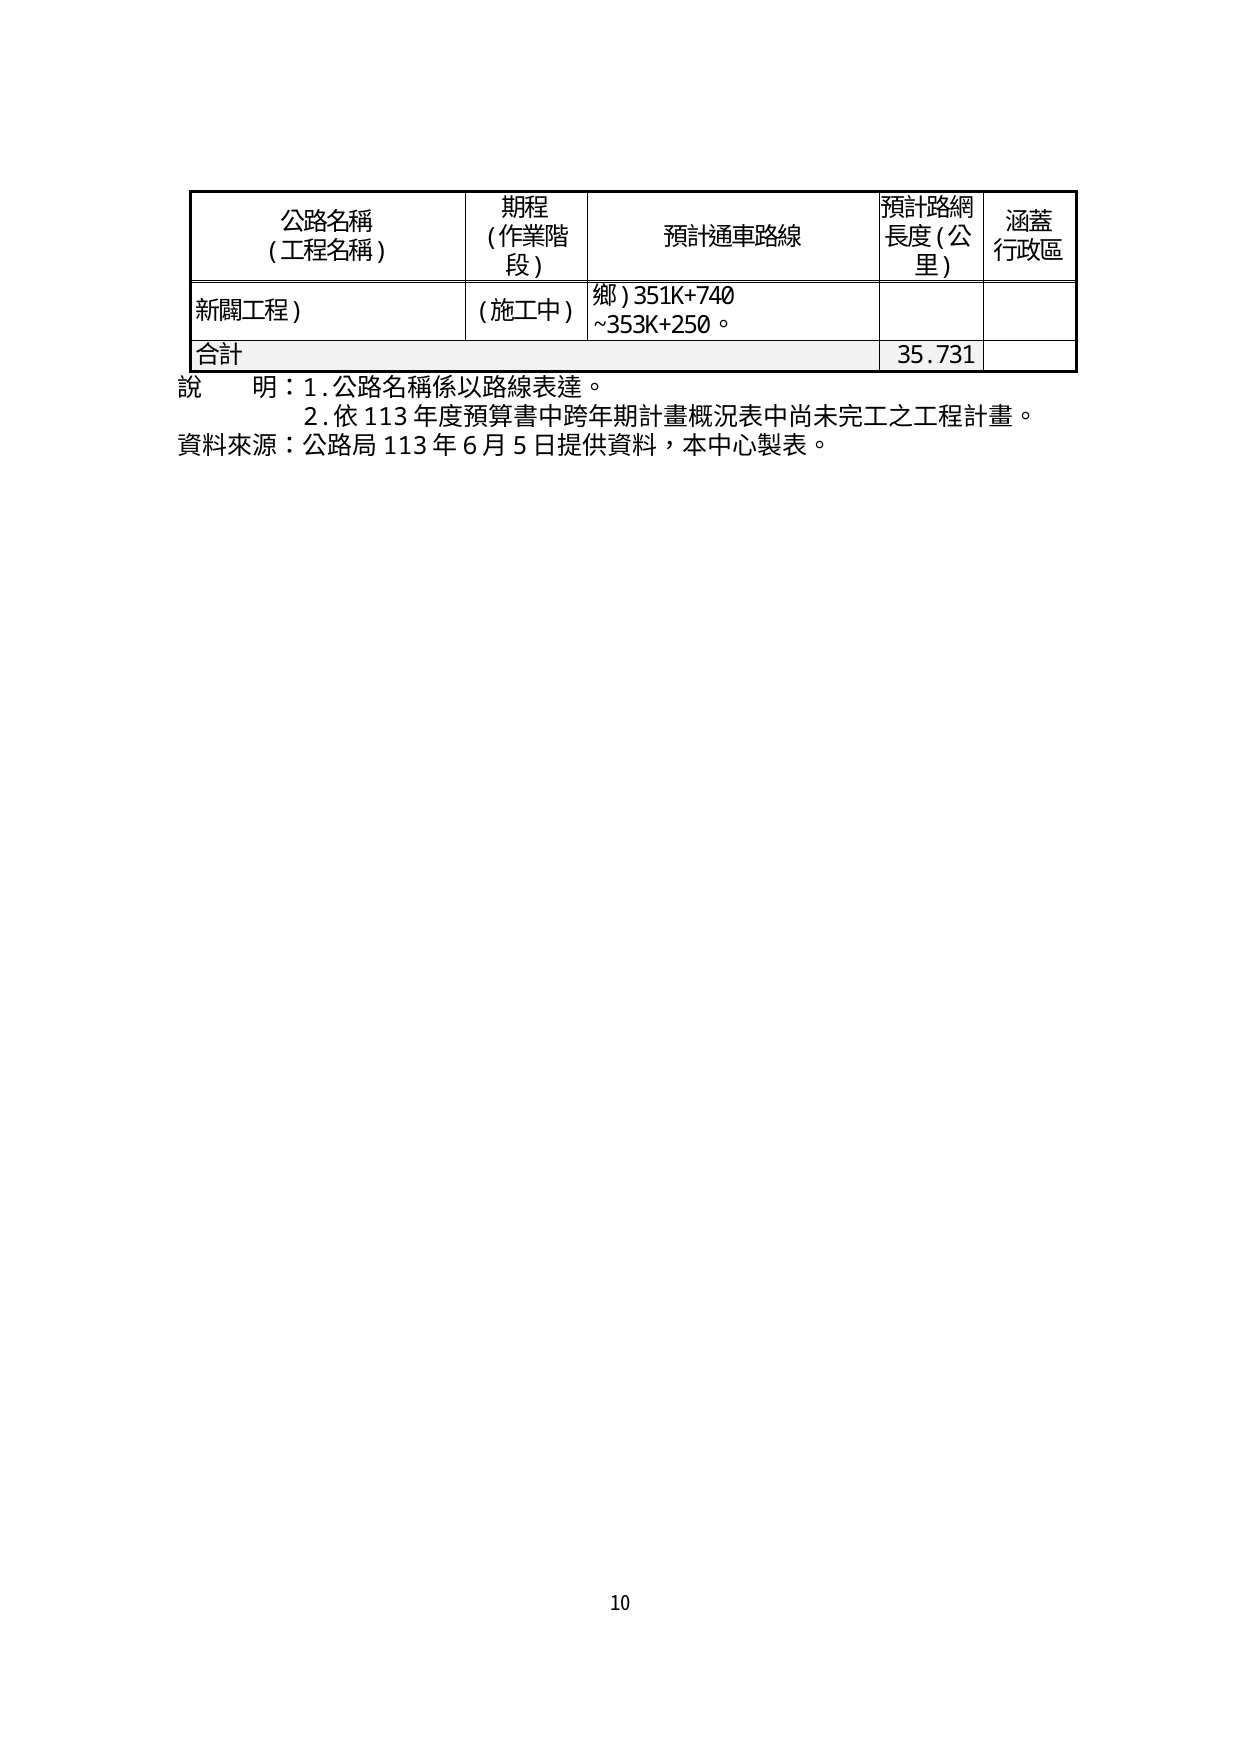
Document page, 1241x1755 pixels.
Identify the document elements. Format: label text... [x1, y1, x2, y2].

text 資料來源：公路局113年6月5日提供資料，本中心製表。 [177, 431, 1063, 460]
text 2.依113年度預算書中跨年期計畫概況表中尚未完工之工程計畫。 [303, 402, 1063, 431]
table_cell 新闢工程) [192, 283, 465, 339]
table_cell 鄉)351K+740 ~353K+250。 [588, 283, 879, 339]
text 說 明：1.公路名稱係以路線表達。 [177, 373, 1063, 402]
table_header 公路名稱 (工程名稱) [192, 193, 465, 280]
table_cell [984, 341, 1075, 370]
table_cell [880, 283, 983, 339]
table_cell (施工中) [466, 283, 587, 339]
table_header 預計通車路線 [588, 193, 879, 280]
table_cell 35.731 [880, 341, 983, 370]
table_cell 合計 [192, 341, 879, 370]
table_header 涵蓋 行政區 [984, 193, 1075, 280]
table_header 期程 (作業階段) [466, 193, 587, 280]
table_header 預計路網 長度(公里) [880, 193, 983, 280]
table_cell [984, 283, 1075, 339]
